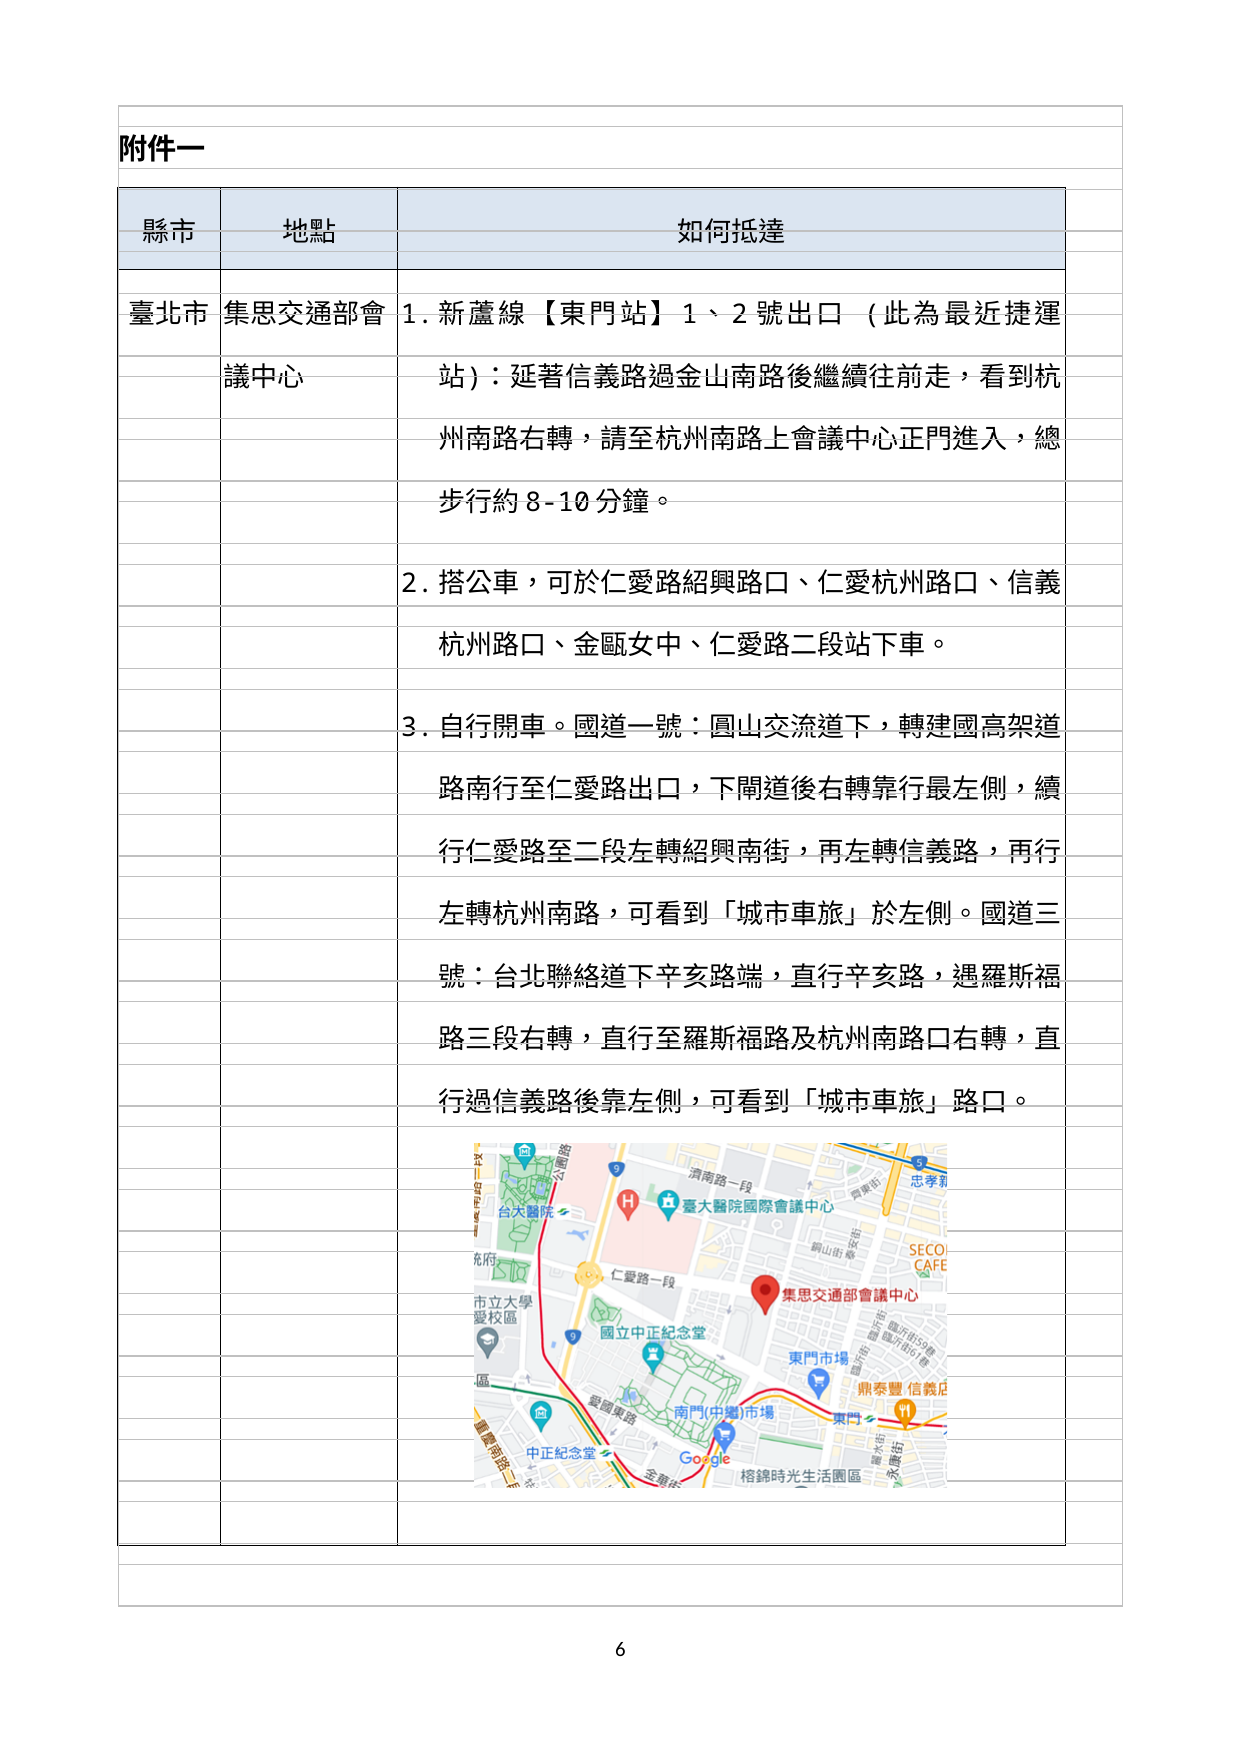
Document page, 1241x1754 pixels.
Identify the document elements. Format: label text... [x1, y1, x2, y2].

table_cell 臺北市 [119, 565, 220, 605]
picture [474, 1143, 948, 1488]
table_cell 集思交通部會議中心 [221, 294, 397, 314]
table_cell 集思交通部會議中心 [221, 482, 397, 501]
table_cell 新蘆線【東門站】1、2號出口 (此為最近捷運站)：延著信義路過金山南路後繼續往前走，看到杭州南路右轉，請至杭州南路上會議中心正門進入，總步行約8-10分鐘。 搭公車，可於仁愛路紹興路口、仁愛杭州路口、信義杭州路口、金甌女中、仁愛路二段站下車。 自行開車。國道一號：圓山交流道下，轉建國高架道路南行至仁愛路出口，下閘道後右轉靠行最左側，續行仁愛路至二段左轉紹興南街，再左轉信義路，再行左轉杭州南路，可看到「城市車旅」於左側。國道三號：台北聯絡道下辛亥路端，直行辛亥路，遇羅斯福路三段右轉，直行至羅斯福路及杭州南路口右轉，直行過信義路後靠左側，可看到「城市車旅」路口。 [398, 752, 1065, 793]
table_cell 集思交通部會議中心 [221, 982, 397, 1001]
table_cell 新蘆線【東門站】1、2號出口 (此為最近捷運站)：延著信義路過金山南路後繼續往前走，看到杭州南路右轉，請至杭州南路上會議中心正門進入，總步行約8-10分鐘。 搭公車，可於仁愛路紹興路口、仁愛杭州路口、信義杭州路口、金甌女中、仁愛路二段站下車。 自行開車。國道一號：圓山交流道下，轉建國高架道路南行至仁愛路出口，下閘道後右轉靠行最左側，續行仁愛路至二段左轉紹興南街，再左轉信義路，再行左轉杭州南路，可看到「城市車旅」於左側。國道三號：台北聯絡道下辛亥路端，直行辛亥路，遇羅斯福路三段右轉，直行至羅斯福路及杭州南路口右轉，直行過信義路後靠左側，可看到「城市車旅」路口。 [398, 690, 1065, 730]
table_cell 新蘆線【東門站】1、2號出口 (此為最近捷運站)：延著信義路過金山南路後繼續往前走，看到杭州南路右轉，請至杭州南路上會議中心正門進入，總步行約8-10分鐘。 搭公車，可於仁愛路紹興路口、仁愛杭州路口、信義杭州路口、金甌女中、仁愛路二段站下車。 自行開車。國道一號：圓山交流道下，轉建國高架道路南行至仁愛路出口，下閘道後右轉靠行最左側，續行仁愛路至二段左轉紹興南街，再左轉信義路，再行左轉杭州南路，可看到「城市車旅」於左側。國道三號：台北聯絡道下辛亥路端，直行辛亥路，遇羅斯福路三段右轉，直行至羅斯福路及杭州南路口右轉，直行過信義路後靠左側，可看到「城市車旅」路口。 [398, 815, 1065, 855]
table_cell 新蘆線【東門站】1、2號出口 (此為最近捷運站)：延著信義路過金山南路後繼續往前走，看到杭州南路右轉，請至杭州南路上會議中心正門進入，總步行約8-10分鐘。 搭公車，可於仁愛路紹興路口、仁愛杭州路口、信義杭州路口、金甌女中、仁愛路二段站下車。 自行開車。國道一號：圓山交流道下，轉建國高架道路南行至仁愛路出口，下閘道後右轉靠行最左側，續行仁愛路至二段左轉紹興南街，再左轉信義路，再行左轉杭州南路，可看到「城市車旅」於左側。國道三號：台北聯絡道下辛亥路端，直行辛亥路，遇羅斯福路三段右轉，直行至羅斯福路及杭州南路口右轉，直行過信義路後靠左側，可看到「城市車旅」路口。 [398, 669, 1065, 689]
table_cell 集思交通部會議中心 [221, 1169, 397, 1189]
table_cell 臺北市 [119, 419, 220, 439]
table_cell 臺北市 [119, 482, 220, 501]
table_cell 臺北市 [119, 1065, 220, 1105]
table_cell 臺北市 [119, 1252, 220, 1293]
table_cell 臺北市 [119, 294, 220, 314]
table_cell 臺北市 [119, 752, 220, 793]
table_cell 集思交通部會議中心 [221, 1440, 397, 1480]
table_cell 集思交通部會議中心 [221, 607, 397, 626]
table_header 地點 [221, 190, 397, 230]
table_cell 臺北市 [119, 1482, 220, 1501]
table_cell 集思交通部會議中心 [221, 1419, 397, 1439]
table_cell 臺北市 [119, 357, 220, 376]
table_cell 集思交通部會議中心 [221, 544, 397, 564]
table_cell 集思交通部會議中心 [221, 794, 397, 814]
table_cell 臺北市 [119, 794, 220, 814]
table_cell 新蘆線【東門站】1、2號出口 (此為最近捷運站)：延著信義路過金山南路後繼續往前走，看到杭州南路右轉，請至杭州南路上會議中心正門進入，總步行約8-10分鐘。 搭公車，可於仁愛路紹興路口、仁愛杭州路口、信義杭州路口、金甌女中、仁愛路二段站下車。 自行開車。國道一號：圓山交流道下，轉建國高架道路南行至仁愛路出口，下閘道後右轉靠行最左側，續行仁愛路至二段左轉紹興南街，再左轉信義路，再行左轉杭州南路，可看到「城市車旅」於左側。國道三號：台北聯絡道下辛亥路端，直行辛亥路，遇羅斯福路三段右轉，直行至羅斯福路及杭州南路口右轉，直行過信義路後靠左側，可看到「城市車旅」路口。 [398, 1107, 1065, 1126]
table_cell 集思交通部會議中心 [221, 357, 397, 376]
text [119, 107, 1122, 126]
table_cell 新蘆線【東門站】1、2號出口 (此為最近捷運站)：延著信義路過金山南路後繼續往前走，看到杭州南路右轉，請至杭州南路上會議中心正門進入，總步行約8-10分鐘。 搭公車，可於仁愛路紹興路口、仁愛杭州路口、信義杭州路口、金甌女中、仁愛路二段站下車。 自行開車。國道一號：圓山交流道下，轉建國高架道路南行至仁愛路出口，下閘道後右轉靠行最左側，續行仁愛路至二段左轉紹興南街，再左轉信義路，再行左轉杭州南路，可看到「城市車旅」於左側。國道三號：台北聯絡道下辛亥路端，直行辛亥路，遇羅斯福路三段右轉，直行至羅斯福路及杭州南路口右轉，直行過信義路後靠左側，可看到「城市車旅」路口。 [398, 440, 1065, 480]
table_cell 臺北市 [119, 315, 220, 355]
table_cell 臺北市 [119, 1002, 220, 1043]
table_cell 集思交通部會議中心 [221, 732, 397, 751]
table_cell 臺北市 [119, 690, 220, 730]
table_cell 新蘆線【東門站】1、2號出口 (此為最近捷運站)：延著信義路過金山南路後繼續往前走，看到杭州南路右轉，請至杭州南路上會議中心正門進入，總步行約8-10分鐘。 搭公車，可於仁愛路紹興路口、仁愛杭州路口、信義杭州路口、金甌女中、仁愛路二段站下車。 自行開車。國道一號：圓山交流道下，轉建國高架道路南行至仁愛路出口，下閘道後右轉靠行最左側，續行仁愛路至二段左轉紹興南街，再左轉信義路，再行左轉杭州南路，可看到「城市車旅」於左側。國道三號：台北聯絡道下辛亥路端，直行辛亥路，遇羅斯福路三段右轉，直行至羅斯福路及杭州南路口右轉，直行過信義路後靠左側，可看到「城市車旅」路口。 [398, 1002, 1065, 1043]
table_header 縣市 [119, 232, 220, 251]
table_cell 集思交通部會議中心 [221, 1190, 397, 1230]
table_header 地點 [221, 232, 397, 251]
table_cell 臺北市 [119, 1357, 220, 1376]
table_cell 新蘆線【東門站】1、2號出口 (此為最近捷運站)：延著信義路過金山南路後繼續往前走，看到杭州南路右轉，請至杭州南路上會議中心正門進入，總步行約8-10分鐘。 搭公車，可於仁愛路紹興路口、仁愛杭州路口、信義杭州路口、金甌女中、仁愛路二段站下車。 自行開車。國道一號：圓山交流道下，轉建國高架道路南行至仁愛路出口，下閘道後右轉靠行最左側，續行仁愛路至二段左轉紹興南街，再左轉信義路，再行左轉杭州南路，可看到「城市車旅」於左側。國道三號：台北聯絡道下辛亥路端，直行辛亥路，遇羅斯福路三段右轉，直行至羅斯福路及杭州南路口右轉，直行過信義路後靠左側，可看到「城市車旅」路口。 [398, 794, 1065, 814]
table_cell 集思交通部會議中心 [221, 940, 397, 980]
table_cell 臺北市 [119, 607, 220, 626]
table_cell 集思交通部會議中心 [221, 857, 397, 876]
table_cell 臺北市 [119, 1294, 220, 1314]
table_cell 新蘆線【東門站】1、2號出口 (此為最近捷運站)：延著信義路過金山南路後繼續往前走，看到杭州南路右轉，請至杭州南路上會議中心正門進入，總步行約8-10分鐘。 搭公車，可於仁愛路紹興路口、仁愛杭州路口、信義杭州路口、金甌女中、仁愛路二段站下車。 自行開車。國道一號：圓山交流道下，轉建國高架道路南行至仁愛路出口，下閘道後右轉靠行最左側，續行仁愛路至二段左轉紹興南街，再左轉信義路，再行左轉杭州南路，可看到「城市車旅」於左側。國道三號：台北聯絡道下辛亥路端，直行辛亥路，遇羅斯福路三段右轉，直行至羅斯福路及杭州南路口右轉，直行過信義路後靠左側，可看到「城市車旅」路口。 [398, 544, 1065, 564]
table_cell 新蘆線【東門站】1、2號出口 (此為最近捷運站)：延著信義路過金山南路後繼續往前走，看到杭州南路右轉，請至杭州南路上會議中心正門進入，總步行約8-10分鐘。 搭公車，可於仁愛路紹興路口、仁愛杭州路口、信義杭州路口、金甌女中、仁愛路二段站下車。 自行開車。國道一號：圓山交流道下，轉建國高架道路南行至仁愛路出口，下閘道後右轉靠行最左側，續行仁愛路至二段左轉紹興南街，再左轉信義路，再行左轉杭州南路，可看到「城市車旅」於左側。國道三號：台北聯絡道下辛亥路端，直行辛亥路，遇羅斯福路三段右轉，直行至羅斯福路及杭州南路口右轉，直行過信義路後靠左側，可看到「城市車旅」路口。 [398, 565, 1065, 605]
table_cell 新蘆線【東門站】1、2號出口 (此為最近捷運站)：延著信義路過金山南路後繼續往前走，看到杭州南路右轉，請至杭州南路上會議中心正門進入，總步行約8-10分鐘。 搭公車，可於仁愛路紹興路口、仁愛杭州路口、信義杭州路口、金甌女中、仁愛路二段站下車。 自行開車。國道一號：圓山交流道下，轉建國高架道路南行至仁愛路出口，下閘道後右轉靠行最左側，續行仁愛路至二段左轉紹興南街，再左轉信義路，再行左轉杭州南路，可看到「城市車旅」於左側。國道三號：台北聯絡道下辛亥路端，直行辛亥路，遇羅斯福路三段右轉，直行至羅斯福路及杭州南路口右轉，直行過信義路後靠左側，可看到「城市車旅」路口。 [398, 482, 1065, 501]
table_cell 集思交通部會議中心 [221, 502, 397, 543]
table_cell 新蘆線【東門站】1、2號出口 (此為最近捷運站)：延著信義路過金山南路後繼續往前走，看到杭州南路右轉，請至杭州南路上會議中心正門進入，總步行約8-10分鐘。 搭公車，可於仁愛路紹興路口、仁愛杭州路口、信義杭州路口、金甌女中、仁愛路二段站下車。 自行開車。國道一號：圓山交流道下，轉建國高架道路南行至仁愛路出口，下閘道後右轉靠行最左側，續行仁愛路至二段左轉紹興南街，再左轉信義路，再行左轉杭州南路，可看到「城市車旅」於左側。國道三號：台北聯絡道下辛亥路端，直行辛亥路，遇羅斯福路三段右轉，直行至羅斯福路及杭州南路口右轉，直行過信義路後靠左側，可看到「城市車旅」路口。 [398, 940, 1065, 980]
table_cell 臺北市 [119, 1044, 220, 1064]
table_cell 臺北市 [119, 877, 220, 918]
table_cell 臺北市 [119, 1127, 220, 1168]
table_cell 集思交通部會議中心 [221, 1252, 397, 1293]
table_cell 新蘆線【東門站】1、2號出口 (此為最近捷運站)：延著信義路過金山南路後繼續往前走，看到杭州南路右轉，請至杭州南路上會議中心正門進入，總步行約8-10分鐘。 搭公車，可於仁愛路紹興路口、仁愛杭州路口、信義杭州路口、金甌女中、仁愛路二段站下車。 自行開車。國道一號：圓山交流道下，轉建國高架道路南行至仁愛路出口，下閘道後右轉靠行最左側，續行仁愛路至二段左轉紹興南街，再左轉信義路，再行左轉杭州南路，可看到「城市車旅」於左側。國道三號：台北聯絡道下辛亥路端，直行辛亥路，遇羅斯福路三段右轉，直行至羅斯福路及杭州南路口右轉，直行過信義路後靠左側，可看到「城市車旅」路口。 [398, 1502, 1065, 1543]
table_cell 臺北市 [119, 1190, 220, 1230]
table_cell 新蘆線【東門站】1、2號出口 (此為最近捷運站)：延著信義路過金山南路後繼續往前走，看到杭州南路右轉，請至杭州南路上會議中心正門進入，總步行約8-10分鐘。 搭公車，可於仁愛路紹興路口、仁愛杭州路口、信義杭州路口、金甌女中、仁愛路二段站下車。 自行開車。國道一號：圓山交流道下，轉建國高架道路南行至仁愛路出口，下閘道後右轉靠行最左側，續行仁愛路至二段左轉紹興南街，再左轉信義路，再行左轉杭州南路，可看到「城市車旅」於左側。國道三號：台北聯絡道下辛亥路端，直行辛亥路，遇羅斯福路三段右轉，直行至羅斯福路及杭州南路口右轉，直行過信義路後靠左側，可看到「城市車旅」路口。 [398, 377, 1065, 418]
table_cell 新蘆線【東門站】1、2號出口 (此為最近捷運站)：延著信義路過金山南路後繼續往前走，看到杭州南路右轉，請至杭州南路上會議中心正門進入，總步行約8-10分鐘。 搭公車，可於仁愛路紹興路口、仁愛杭州路口、信義杭州路口、金甌女中、仁愛路二段站下車。 自行開車。國道一號：圓山交流道下，轉建國高架道路南行至仁愛路出口，下閘道後右轉靠行最左側，續行仁愛路至二段左轉紹興南街，再左轉信義路，再行左轉杭州南路，可看到「城市車旅」於左側。國道三號：台北聯絡道下辛亥路端，直行辛亥路，遇羅斯福路三段右轉，直行至羅斯福路及杭州南路口右轉，直行過信義路後靠左側，可看到「城市車旅」路口。 [398, 502, 1065, 543]
table_header 地點 [325, 233, 332, 240]
table_cell 集思交通部會議中心 [221, 1044, 397, 1064]
table_cell 臺北市 [119, 1502, 220, 1543]
table_cell 新蘆線【東門站】1、2號出口 (此為最近捷運站)：延著信義路過金山南路後繼續往前走，看到杭州南路右轉，請至杭州南路上會議中心正門進入，總步行約8-10分鐘。 搭公車，可於仁愛路紹興路口、仁愛杭州路口、信義杭州路口、金甌女中、仁愛路二段站下車。 自行開車。國道一號：圓山交流道下，轉建國高架道路南行至仁愛路出口，下閘道後右轉靠行最左側，續行仁愛路至二段左轉紹興南街，再左轉信義路，再行左轉杭州南路，可看到「城市車旅」於左側。國道三號：台北聯絡道下辛亥路端，直行辛亥路，遇羅斯福路三段右轉，直行至羅斯福路及杭州南路口右轉，直行過信義路後靠左側，可看到「城市車旅」路口。 [398, 1044, 1065, 1064]
table_cell 集思交通部會議中心 [221, 919, 397, 939]
table_cell 臺北市 [119, 270, 220, 293]
table_cell 集思交通部會議中心 [221, 440, 397, 480]
table_cell 臺北市 [119, 940, 220, 980]
table_cell 臺北市 [119, 919, 220, 939]
table_cell 新蘆線【東門站】1、2號出口 (此為最近捷運站)：延著信義路過金山南路後繼續往前走，看到杭州南路右轉，請至杭州南路上會議中心正門進入，總步行約8-10分鐘。 搭公車，可於仁愛路紹興路口、仁愛杭州路口、信義杭州路口、金甌女中、仁愛路二段站下車。 自行開車。國道一號：圓山交流道下，轉建國高架道路南行至仁愛路出口，下閘道後右轉靠行最左側，續行仁愛路至二段左轉紹興南街，再左轉信義路，再行左轉杭州南路，可看到「城市車旅」於左側。國道三號：台北聯絡道下辛亥路端，直行辛亥路，遇羅斯福路三段右轉，直行至羅斯福路及杭州南路口右轉，直行過信義路後靠左側，可看到「城市車旅」路口。 [398, 270, 1065, 293]
table_cell 臺北市 [119, 1315, 220, 1355]
table_cell 新蘆線【東門站】1、2號出口 (此為最近捷運站)：延著信義路過金山南路後繼續往前走，看到杭州南路右轉，請至杭州南路上會議中心正門進入，總步行約8-10分鐘。 搭公車，可於仁愛路紹興路口、仁愛杭州路口、信義杭州路口、金甌女中、仁愛路二段站下車。 自行開車。國道一號：圓山交流道下，轉建國高架道路南行至仁愛路出口，下閘道後右轉靠行最左側，續行仁愛路至二段左轉紹興南街，再左轉信義路，再行左轉杭州南路，可看到「城市車旅」於左側。國道三號：台北聯絡道下辛亥路端，直行辛亥路，遇羅斯福路三段右轉，直行至羅斯福路及杭州南路口右轉，直行過信義路後靠左側，可看到「城市車旅」路口。 [398, 627, 1065, 668]
table_cell 臺北市 [119, 1440, 220, 1480]
table_cell 臺北市 [119, 982, 220, 1001]
table_header 縣市 [119, 252, 220, 269]
table_cell 臺北市 [119, 544, 220, 564]
table_cell 集思交通部會議中心 [221, 1294, 397, 1314]
table_cell 新蘆線【東門站】1、2號出口 (此為最近捷運站)：延著信義路過金山南路後繼續往前走，看到杭州南路右轉，請至杭州南路上會議中心正門進入，總步行約8-10分鐘。 搭公車，可於仁愛路紹興路口、仁愛杭州路口、信義杭州路口、金甌女中、仁愛路二段站下車。 自行開車。國道一號：圓山交流道下，轉建國高架道路南行至仁愛路出口，下閘道後右轉靠行最左側，續行仁愛路至二段左轉紹興南街，再左轉信義路，再行左轉杭州南路，可看到「城市車旅」於左側。國道三號：台北聯絡道下辛亥路端，直行辛亥路，遇羅斯福路三段右轉，直行至羅斯福路及杭州南路口右轉，直行過信義路後靠左側，可看到「城市車旅」路口。 [398, 919, 1065, 939]
table_cell 新蘆線【東門站】1、2號出口 (此為最近捷運站)：延著信義路過金山南路後繼續往前走，看到杭州南路右轉，請至杭州南路上會議中心正門進入，總步行約8-10分鐘。 搭公車，可於仁愛路紹興路口、仁愛杭州路口、信義杭州路口、金甌女中、仁愛路二段站下車。 自行開車。國道一號：圓山交流道下，轉建國高架道路南行至仁愛路出口，下閘道後右轉靠行最左側，續行仁愛路至二段左轉紹興南街，再左轉信義路，再行左轉杭州南路，可看到「城市車旅」於左側。國道三號：台北聯絡道下辛亥路端，直行辛亥路，遇羅斯福路三段右轉，直行至羅斯福路及杭州南路口右轉，直行過信義路後靠左側，可看到「城市車旅」路口。 [398, 877, 1065, 918]
table_header 如何抵達 [398, 190, 1065, 230]
table_cell 臺北市 [119, 377, 220, 418]
table_cell 臺北市 [119, 669, 220, 689]
table_cell 集思交通部會議中心 [221, 1002, 397, 1043]
table_cell 集思交通部會議中心 [221, 690, 397, 730]
table_cell 臺北市 [119, 1377, 220, 1418]
table_cell 新蘆線【東門站】1、2號出口 (此為最近捷運站)：延著信義路過金山南路後繼續往前走，看到杭州南路右轉，請至杭州南路上會議中心正門進入，總步行約8-10分鐘。 搭公車，可於仁愛路紹興路口、仁愛杭州路口、信義杭州路口、金甌女中、仁愛路二段站下車。 自行開車。國道一號：圓山交流道下，轉建國高架道路南行至仁愛路出口，下閘道後右轉靠行最左側，續行仁愛路至二段左轉紹興南街，再左轉信義路，再行左轉杭州南路，可看到「城市車旅」於左側。國道三號：台北聯絡道下辛亥路端，直行辛亥路，遇羅斯福路三段右轉，直行至羅斯福路及杭州南路口右轉，直行過信義路後靠左側，可看到「城市車旅」路口。 [398, 1127, 1065, 1168]
table_cell 臺北市 [119, 1232, 220, 1251]
table_cell 集思交通部會議中心 [221, 1107, 397, 1126]
table_cell 新蘆線【東門站】1、2號出口 (此為最近捷運站)：延著信義路過金山南路後繼續往前走，看到杭州南路右轉，請至杭州南路上會議中心正門進入，總步行約8-10分鐘。 搭公車，可於仁愛路紹興路口、仁愛杭州路口、信義杭州路口、金甌女中、仁愛路二段站下車。 自行開車。國道一號：圓山交流道下，轉建國高架道路南行至仁愛路出口，下閘道後右轉靠行最左側，續行仁愛路至二段左轉紹興南街，再左轉信義路，再行左轉杭州南路，可看到「城市車旅」於左側。國道三號：台北聯絡道下辛亥路端，直行辛亥路，遇羅斯福路三段右轉，直行至羅斯福路及杭州南路口右轉，直行過信義路後靠左側，可看到「城市車旅」路口。 [398, 982, 1065, 1001]
table_cell 集思交通部會議中心 [221, 419, 397, 439]
table_header 地點 [221, 252, 397, 269]
table_cell 臺北市 [119, 1419, 220, 1439]
table_cell 新蘆線【東門站】1、2號出口 (此為最近捷運站)：延著信義路過金山南路後繼續往前走，看到杭州南路右轉，請至杭州南路上會議中心正門進入，總步行約8-10分鐘。 搭公車，可於仁愛路紹興路口、仁愛杭州路口、信義杭州路口、金甌女中、仁愛路二段站下車。 自行開車。國道一號：圓山交流道下，轉建國高架道路南行至仁愛路出口，下閘道後右轉靠行最左側，續行仁愛路至二段左轉紹興南街，再左轉信義路，再行左轉杭州南路，可看到「城市車旅」於左側。國道三號：台北聯絡道下辛亥路端，直行辛亥路，遇羅斯福路三段右轉，直行至羅斯福路及杭州南路口右轉，直行過信義路後靠左側，可看到「城市車旅」路口。 [398, 294, 1065, 314]
table_cell 集思交通部會議中心 [221, 1232, 397, 1251]
table_cell 臺北市 [119, 857, 220, 876]
table_cell 新蘆線【東門站】1、2號出口 (此為最近捷運站)：延著信義路過金山南路後繼續往前走，看到杭州南路右轉，請至杭州南路上會議中心正門進入，總步行約8-10分鐘。 搭公車，可於仁愛路紹興路口、仁愛杭州路口、信義杭州路口、金甌女中、仁愛路二段站下車。 自行開車。國道一號：圓山交流道下，轉建國高架道路南行至仁愛路出口，下閘道後右轉靠行最左側，續行仁愛路至二段左轉紹興南街，再左轉信義路，再行左轉杭州南路，可看到「城市車旅」於左側。國道三號：台北聯絡道下辛亥路端，直行辛亥路，遇羅斯福路三段右轉，直行至羅斯福路及杭州南路口右轉，直行過信義路後靠左側，可看到「城市車旅」路口。 [398, 357, 1065, 376]
table_cell 集思交通部會議中心 [221, 627, 397, 668]
table_cell 集思交通部會議中心 [221, 1065, 397, 1105]
table_cell 集思交通部會議中心 [221, 877, 397, 918]
table_cell 臺北市 [119, 732, 220, 751]
table_cell 集思交通部會議中心 [221, 1502, 397, 1543]
table_cell 集思交通部會議中心 [221, 565, 397, 605]
table_cell 集思交通部會議中心 [221, 1357, 397, 1376]
table_cell 集思交通部會議中心 [221, 377, 397, 418]
table_cell 集思交通部會議中心 [221, 1482, 397, 1501]
table_cell 臺北市 [119, 1107, 220, 1126]
table_cell 集思交通部會議中心 [221, 815, 397, 855]
table_cell 臺北市 [119, 440, 220, 480]
table_cell 新蘆線【東門站】1、2號出口 (此為最近捷運站)：延著信義路過金山南路後繼續往前走，看到杭州南路右轉，請至杭州南路上會議中心正門進入，總步行約8-10分鐘。 搭公車，可於仁愛路紹興路口、仁愛杭州路口、信義杭州路口、金甌女中、仁愛路二段站下車。 自行開車。國道一號：圓山交流道下，轉建國高架道路南行至仁愛路出口，下閘道後右轉靠行最左側，續行仁愛路至二段左轉紹興南街，再左轉信義路，再行左轉杭州南路，可看到「城市車旅」於左側。國道三號：台北聯絡道下辛亥路端，直行辛亥路，遇羅斯福路三段右轉，直行至羅斯福路及杭州南路口右轉，直行過信義路後靠左側，可看到「城市車旅」路口。 [398, 315, 1065, 355]
table_cell 集思交通部會議中心 [221, 315, 397, 355]
table_cell 臺北市 [119, 627, 220, 668]
table_header 如何抵達 [398, 252, 1065, 269]
table_cell 新蘆線【東門站】1、2號出口 (此為最近捷運站)：延著信義路過金山南路後繼續往前走，看到杭州南路右轉，請至杭州南路上會議中心正門進入，總步行約8-10分鐘。 搭公車，可於仁愛路紹興路口、仁愛杭州路口、信義杭州路口、金甌女中、仁愛路二段站下車。 自行開車。國道一號：圓山交流道下，轉建國高架道路南行至仁愛路出口，下閘道後右轉靠行最左側，續行仁愛路至二段左轉紹興南街，再左轉信義路，再行左轉杭州南路，可看到「城市車旅」於左側。國道三號：台北聯絡道下辛亥路端，直行辛亥路，遇羅斯福路三段右轉，直行至羅斯福路及杭州南路口右轉，直行過信義路後靠左側，可看到「城市車旅」路口。 [398, 607, 1065, 626]
table_cell 集思交通部會議中心 [221, 1127, 397, 1168]
table_cell 集思交通部會議中心 [221, 1377, 397, 1418]
table_cell 集思交通部會議中心 [221, 1315, 397, 1355]
table_cell 集思交通部會議中心 [221, 752, 397, 793]
text 附件一 [119, 127, 1122, 168]
table_cell 新蘆線【東門站】1、2號出口 (此為最近捷運站)：延著信義路過金山南路後繼續往前走，看到杭州南路右轉，請至杭州南路上會議中心正門進入，總步行約8-10分鐘。 搭公車，可於仁愛路紹興路口、仁愛杭州路口、信義杭州路口、金甌女中、仁愛路二段站下車。 自行開車。國道一號：圓山交流道下，轉建國高架道路南行至仁愛路出口，下閘道後右轉靠行最左側，續行仁愛路至二段左轉紹興南街，再左轉信義路，再行左轉杭州南路，可看到「城市車旅」於左側。國道三號：台北聯絡道下辛亥路端，直行辛亥路，遇羅斯福路三段右轉，直行至羅斯福路及杭州南路口右轉，直行過信義路後靠左側，可看到「城市車旅」路口。 [398, 419, 1065, 439]
table_cell 集思交通部會議中心 [221, 669, 397, 689]
table_cell 新蘆線【東門站】1、2號出口 (此為最近捷運站)：延著信義路過金山南路後繼續往前走，看到杭州南路右轉，請至杭州南路上會議中心正門進入，總步行約8-10分鐘。 搭公車，可於仁愛路紹興路口、仁愛杭州路口、信義杭州路口、金甌女中、仁愛路二段站下車。 自行開車。國道一號：圓山交流道下，轉建國高架道路南行至仁愛路出口，下閘道後右轉靠行最左側，續行仁愛路至二段左轉紹興南街，再左轉信義路，再行左轉杭州南路，可看到「城市車旅」於左側。國道三號：台北聯絡道下辛亥路端，直行辛亥路，遇羅斯福路三段右轉，直行至羅斯福路及杭州南路口右轉，直行過信義路後靠左側，可看到「城市車旅」路口。 [398, 1065, 1065, 1105]
table_header 縣市 [119, 190, 220, 230]
table_cell 新蘆線【東門站】1、2號出口 (此為最近捷運站)：延著信義路過金山南路後繼續往前走，看到杭州南路右轉，請至杭州南路上會議中心正門進入，總步行約8-10分鐘。 搭公車，可於仁愛路紹興路口、仁愛杭州路口、信義杭州路口、金甌女中、仁愛路二段站下車。 自行開車。國道一號：圓山交流道下，轉建國高架道路南行至仁愛路出口，下閘道後右轉靠行最左側，續行仁愛路至二段左轉紹興南街，再左轉信義路，再行左轉杭州南路，可看到「城市車旅」於左側。國道三號：台北聯絡道下辛亥路端，直行辛亥路，遇羅斯福路三段右轉，直行至羅斯福路及杭州南路口右轉，直行過信義路後靠左側，可看到「城市車旅」路口。 [398, 732, 1065, 751]
table_header 如何抵達 [398, 232, 1065, 251]
table_cell 集思交通部會議中心 [221, 270, 397, 293]
table_cell 新蘆線【東門站】1、2號出口 (此為最近捷運站)：延著信義路過金山南路後繼續往前走，看到杭州南路右轉，請至杭州南路上會議中心正門進入，總步行約8-10分鐘。 搭公車，可於仁愛路紹興路口、仁愛杭州路口、信義杭州路口、金甌女中、仁愛路二段站下車。 自行開車。國道一號：圓山交流道下，轉建國高架道路南行至仁愛路出口，下閘道後右轉靠行最左側，續行仁愛路至二段左轉紹興南街，再左轉信義路，再行左轉杭州南路，可看到「城市車旅」於左側。國道三號：台北聯絡道下辛亥路端，直行辛亥路，遇羅斯福路三段右轉，直行至羅斯福路及杭州南路口右轉，直行過信義路後靠左側，可看到「城市車旅」路口。 [398, 1482, 1065, 1501]
table_cell 臺北市 [119, 502, 220, 543]
table_cell 臺北市 [119, 815, 220, 855]
table_cell 臺北市 [119, 1169, 220, 1189]
table_cell 新蘆線【東門站】1、2號出口 (此為最近捷運站)：延著信義路過金山南路後繼續往前走，看到杭州南路右轉，請至杭州南路上會議中心正門進入，總步行約8-10分鐘。 搭公車，可於仁愛路紹興路口、仁愛杭州路口、信義杭州路口、金甌女中、仁愛路二段站下車。 自行開車。國道一號：圓山交流道下，轉建國高架道路南行至仁愛路出口，下閘道後右轉靠行最左側，續行仁愛路至二段左轉紹興南街，再左轉信義路，再行左轉杭州南路，可看到「城市車旅」於左側。國道三號：台北聯絡道下辛亥路端，直行辛亥路，遇羅斯福路三段右轉，直行至羅斯福路及杭州南路口右轉，直行過信義路後靠左側，可看到「城市車旅」路口。 [398, 857, 1065, 876]
